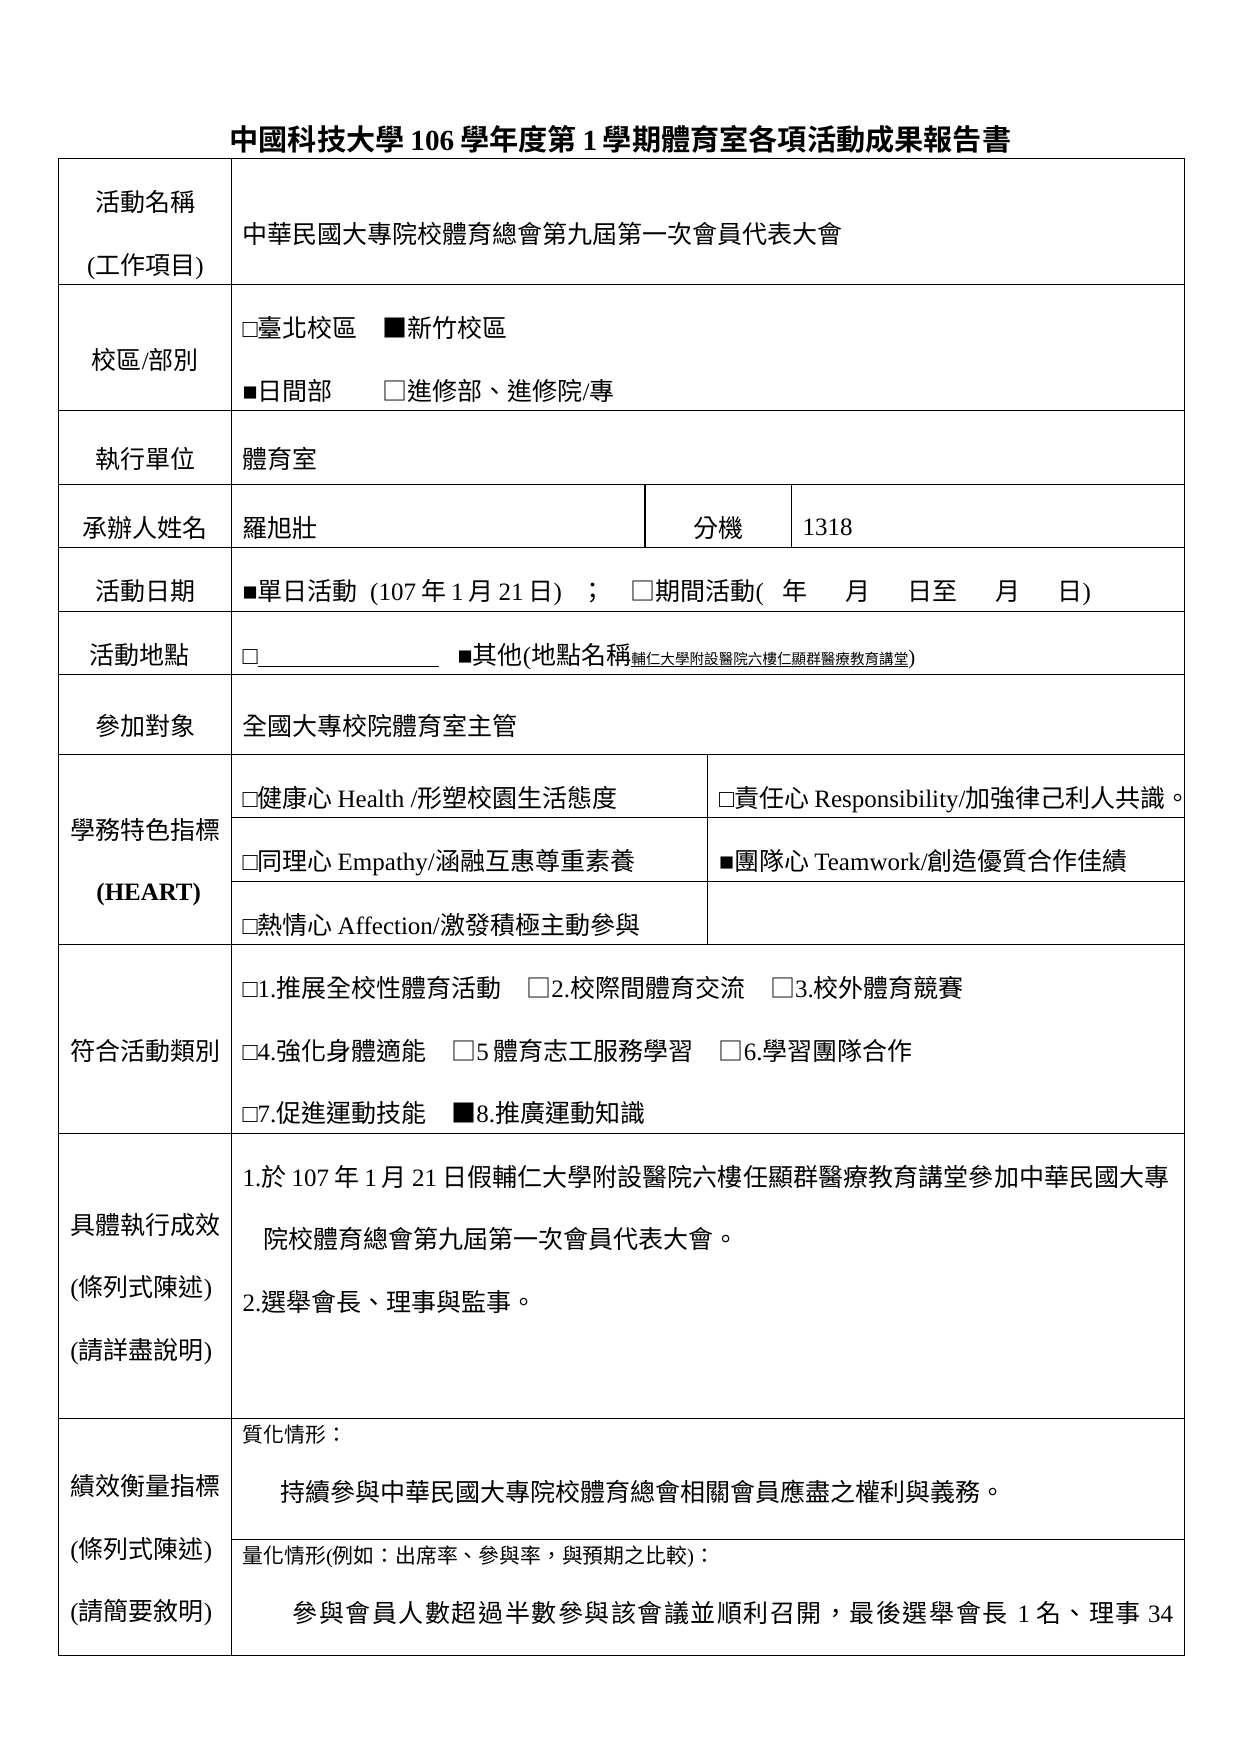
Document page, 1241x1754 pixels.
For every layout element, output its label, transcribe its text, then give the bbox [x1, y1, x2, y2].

table_header 活動名稱 (工作項目) [59, 159, 231, 284]
table_cell □責任心Responsibility/加強律己利人共識。 [708, 755, 1184, 817]
table_cell 符合活動類別 [59, 945, 231, 1133]
table_cell □臺北校區 ■新竹校區 ■日間部 □進修部、進修院/專 [232, 285, 1184, 410]
table_cell □熱情心Affection/激發積極主動參與 [232, 882, 707, 944]
table_cell □ ■其他(地點名稱輔仁大學附設醫院六樓仁顯群醫療教育講堂) [232, 612, 1184, 674]
table_cell 參加對象 [59, 675, 231, 753]
table_cell [708, 882, 1184, 944]
table_cell □健康心Health /形塑校園生活態度 [232, 755, 707, 817]
table_cell □1.推展全校性體育活動 □2.校際間體育交流 □3.校外體育競賽 □4.強化身體適能 □5體育志工服務學習 □6.學習團隊合作 □7.促進運動技能 ■8.推廣運動知識 [232, 945, 1184, 1133]
text 中國科技大學106學年度第1學期體育室各項活動成果報告書 [104, 96, 1136, 158]
table_cell 分機 [646, 485, 791, 547]
table_header 中華民國大專院校體育總會第九屆第一次會員代表大會 [232, 159, 1184, 284]
table_cell 羅旭壯 [232, 485, 644, 547]
table_cell 活動日期 [59, 548, 231, 611]
table_cell 具體執行成效(條列式陳述) (請詳盡說明) [59, 1134, 231, 1417]
table_cell 學務特色指標 (HEART) [59, 755, 231, 944]
table_cell 承辦人姓名 [59, 485, 231, 547]
table_cell 量化情形(例如：出席率、參與率，與預期之比較)： 參與會員人數超過半數參與該會議並順利召開，最後選舉會長1名、理事34 [232, 1540, 1184, 1655]
table_cell 校區/部別 [59, 285, 231, 410]
table_cell 績效衡量指標 (條列式陳述) (請簡要敘明) [59, 1419, 231, 1655]
table_cell ■團隊心Teamwork/創造優質合作佳績 [708, 818, 1184, 881]
table_cell 1.於107年1月21日假輔仁大學附設醫院六樓任顯群醫療教育講堂參加中華民國大專院校體育總會第九屆第一次會員代表大會。 2.選舉會長、理事與監事。 [232, 1134, 1184, 1417]
table_cell ■單日活動 (107年1月21日) ； □期間活動( 年 月 日至 月 日) [232, 548, 1184, 611]
table_cell 活動地點 [59, 612, 231, 674]
table_cell □同理心Empathy/涵融互惠尊重素養 [232, 818, 707, 881]
table_cell 執行單位 [59, 411, 231, 484]
table_cell 質化情形： 持續參與中華民國大專院校體育總會相關會員應盡之權利與義務。 [232, 1419, 1184, 1538]
table_cell 1318 [792, 485, 1184, 547]
table_cell 體育室 [232, 411, 1184, 484]
table_cell 全國大專校院體育室主管 [232, 675, 1184, 753]
